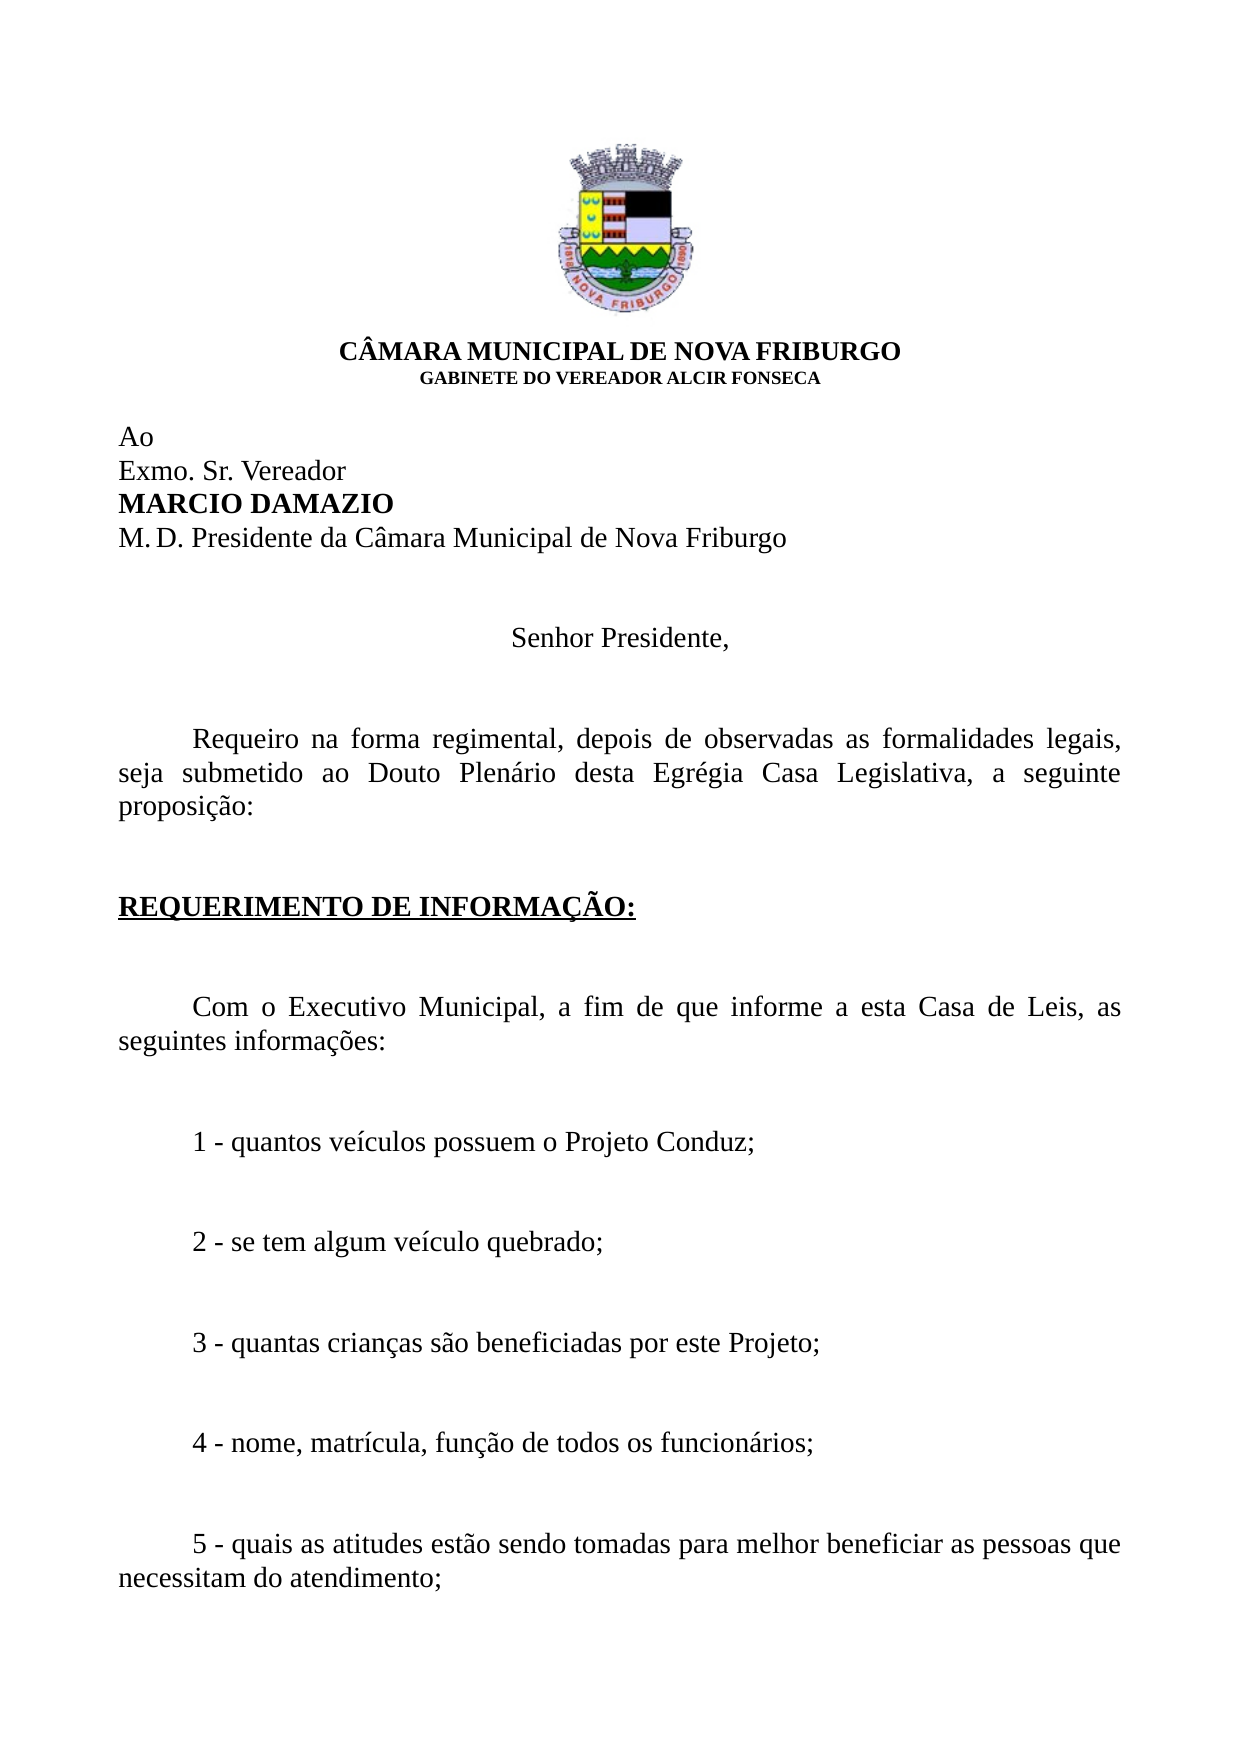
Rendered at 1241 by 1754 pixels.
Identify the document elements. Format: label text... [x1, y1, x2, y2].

text Exmo. Sr. Vereador [118, 453, 1122, 486]
text 4 - nome, matrícula, função de todos os funcionários; [118, 1426, 1122, 1459]
text 1 - quantos veículos possuem o Projeto Conduz; [118, 1124, 1122, 1157]
text 2 - se tem algum veículo quebrado; [118, 1224, 1122, 1258]
text REQUERIMENTO DE INFORMAÇÃO: [118, 889, 1122, 922]
text Ao [118, 419, 1122, 453]
text Com o Executivo Municipal, a fim de que informe a esta Casa de Leis, as seguintes informações: [118, 989, 1122, 1057]
text 5 - quais as atitudes estão sendo tomadas para melhor beneficiar as pessoas que necessitam do atendimento; [118, 1526, 1122, 1593]
picture [537, 127, 703, 327]
text 3 - quantas crianças são beneficiadas por este Projeto; [118, 1325, 1122, 1358]
text Senhor Presidente, [118, 621, 1122, 654]
text GABINETE DO VEREADOR ALCIR FONSECA [118, 367, 1122, 388]
text CÂMARA MUNICIPAL DE NOVA FRIBURGO [118, 335, 1122, 367]
list D. Presidente da Câmara Municipal de Nova Friburgo [118, 520, 1122, 553]
text MARCIO DAMAZIO [118, 486, 1122, 520]
text Requeiro na forma regimental, depois de observadas as formalidades legais, seja submetido ao Douto Plenário desta Egrégia Casa Legislativa, a seguinte proposição: [118, 721, 1122, 822]
